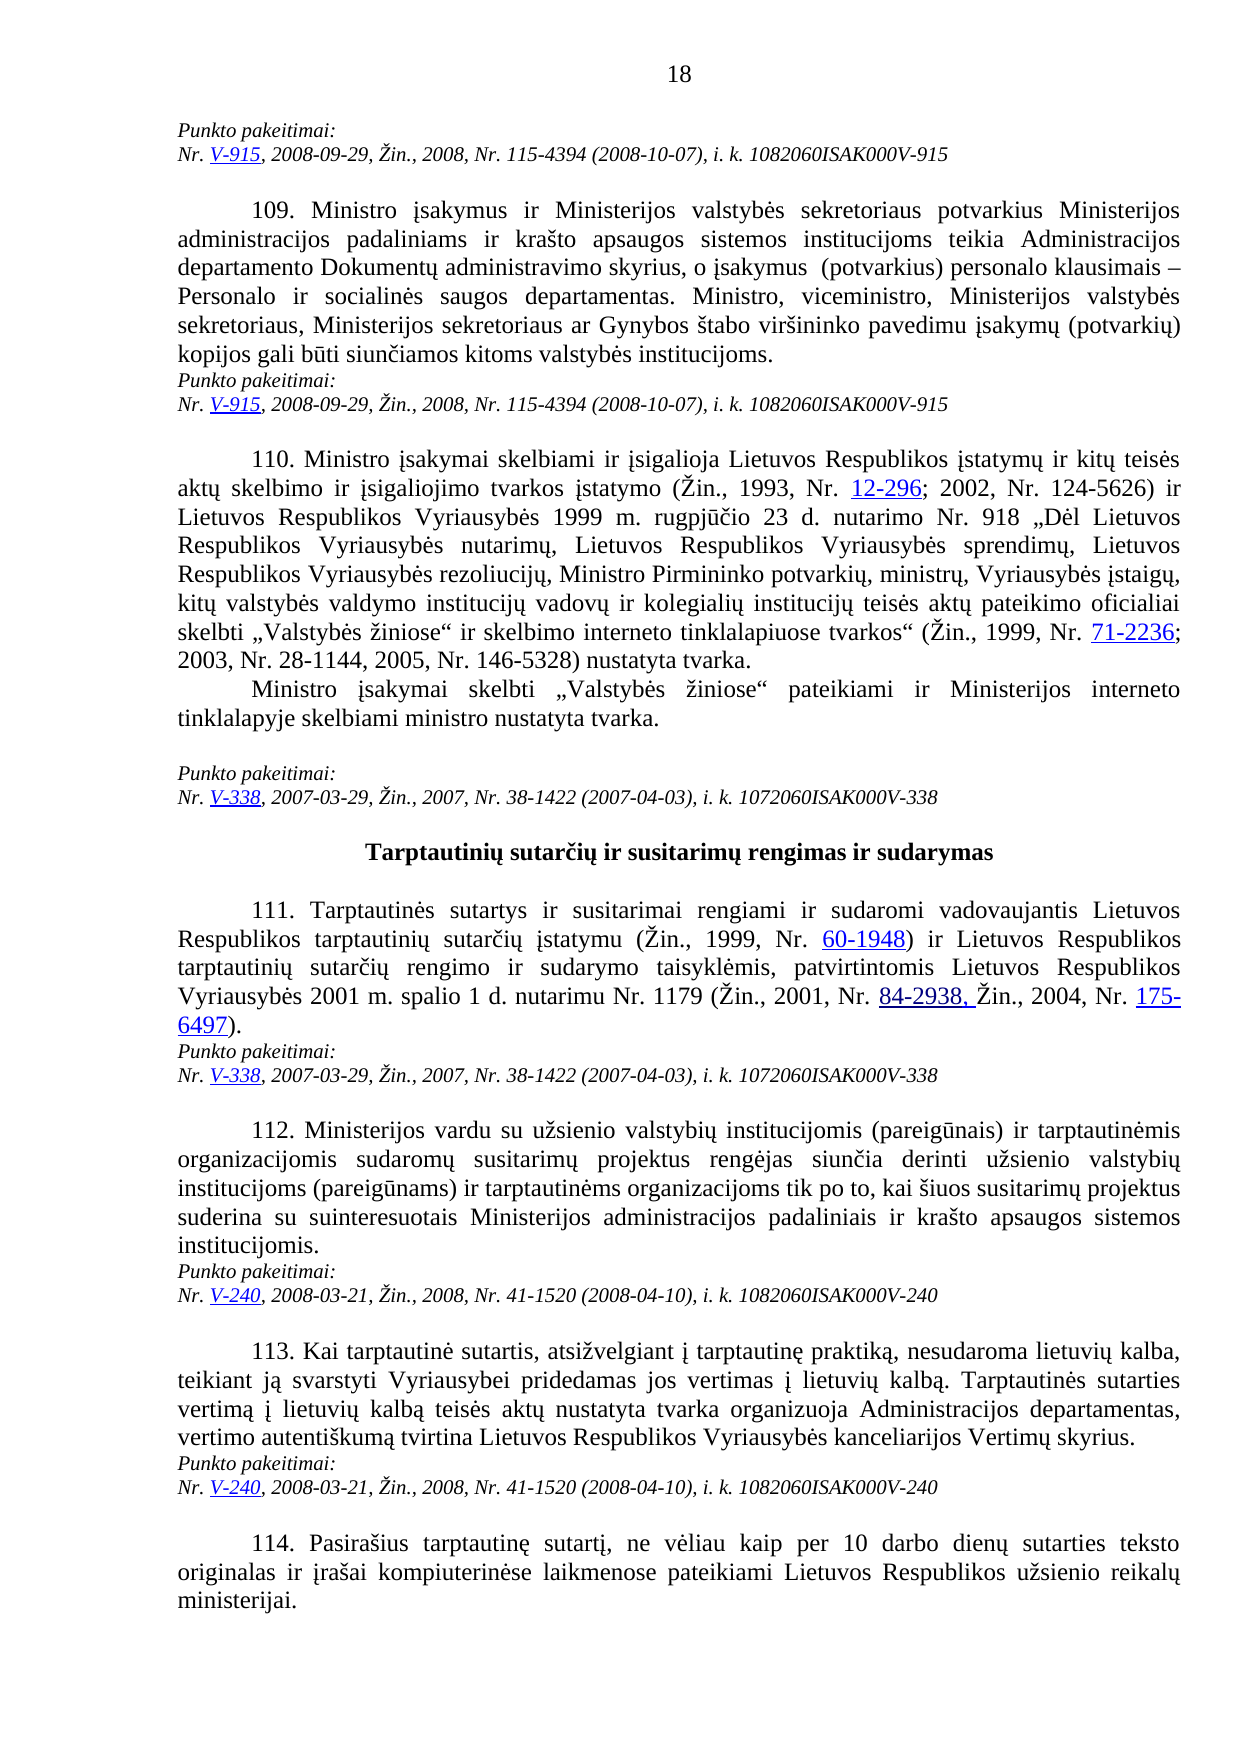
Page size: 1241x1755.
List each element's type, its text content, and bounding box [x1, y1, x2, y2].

text Nr. V-240, 2008-03-21, Žin., 2008, Nr. 41-1520 (2008-04-10), i. k. 1082060ISAK000V-240 [177, 1283, 1181, 1307]
text Punkto pakeitimai: [177, 1451, 1181, 1475]
text Nr. V-240, 2008-03-21, Žin., 2008, Nr. 41-1520 (2008-04-10), i. k. 1082060ISAK000V-240 [177, 1475, 1181, 1499]
text 110. Ministro įsakymai skelbiami ir įsigalioja Lietuvos Respublikos įstatymų ir kitų teisės aktų skelbimo ir įsigaliojimo tvarkos įstatymo (Žin., 1993, Nr. 12-296; 2002, Nr. 124-5626) ir Lietuvos Respublikos Vyriausybės 1999 m. rugpjūčio 23 d. nutarimo Nr. 918 „Dėl Lietuvos Respublikos Vyriausybės nutarimų, Lietuvos Respublikos Vyriausybės sprendimų, Lietuvos Respublikos Vyriausybės rezoliucijų, Ministro Pirmininko potvarkių, ministrų, Vyriausybės įstaigų, kitų valstybės valdymo institucijų vadovų ir kolegialių institucijų teisės aktų pateikimo oficialiai skelbti „Valstybės žiniose“ ir skelbimo interneto tinklalapiuose tvarkos“ (Žin., 1999, Nr. 71-2236; 2003, Nr. 28-1144, 2005, Nr. 146-5328) nustatyta tvarka. [177, 444, 1181, 674]
text Nr. V-338, 2007-03-29, Žin., 2007, Nr. 38-1422 (2007-04-03), i. k. 1072060ISAK000V-338 [177, 1063, 1181, 1087]
text Ministro įsakymai skelbti „Valstybės žiniose“ pateikiami ir Ministerijos interneto tinklalapyje skelbiami ministro nustatyta tvarka. [177, 674, 1181, 732]
text Punkto pakeitimai: [177, 1259, 1181, 1283]
text 109. Ministro įsakymus ir Ministerijos valstybės sekretoriaus potvarkius Ministerijos administracijos padaliniams ir krašto apsaugos sistemos institucijoms teikia Administracijos departamento Dokumentų administravimo skyrius, o įsakymus (potvarkius) personalo klausimais – Personalo ir socialinės saugos departamentas. Ministro, viceministro, Ministerijos valstybės sekretoriaus, Ministerijos sekretoriaus ar Gynybos štabo viršininko pavedimu įsakymų (potvarkių) kopijos gali būti siunčiamos kitoms valstybės institucijoms. [177, 195, 1181, 367]
text 111. Tarptautinės sutartys ir susitarimai rengiami ir sudaromi vadovaujantis Lietuvos Respublikos tarptautinių sutarčių įstatymu (Žin., 1999, Nr. 60-1948) ir Lietuvos Respublikos tarptautinių sutarčių rengimo ir sudarymo taisyklėmis, patvirtintomis Lietuvos Respublikos Vyriausybės 2001 m. spalio 1 d. nutarimu Nr. 1179 (Žin., 2001, Nr. 84-2938, Žin., 2004, Nr. 175-6497). [177, 895, 1181, 1039]
text 113. Kai tarptautinė sutartis, atsižvelgiant į tarptautinę praktiką, nesudaroma lietuvių kalba, teikiant ją svarstyti Vyriausybei pridedamas jos vertimas į lietuvių kalbą. Tarptautinės sutarties vertimą į lietuvių kalbą teisės aktų nustatyta tvarka organizuoja Administracijos departamentas, vertimo autentiškumą tvirtina Lietuvos Respublikos Vyriausybės kanceliarijos Vertimų skyrius. [177, 1336, 1181, 1451]
text Punkto pakeitimai: [177, 1039, 1181, 1063]
text 114. Pasirašius tarptautinę sutartį, ne vėliau kaip per 10 darbo dienų sutarties teksto originalas ir įrašai kompiuterinėse laikmenose pateikiami Lietuvos Respublikos užsienio reikalų ministerijai. [177, 1528, 1181, 1614]
text Punkto pakeitimai: [177, 761, 1181, 785]
text 112. Ministerijos vardu su užsienio valstybių institucijomis (pareigūnais) ir tarptautinėmis organizacijomis sudaromų susitarimų projektus rengėjas siunčia derinti užsienio valstybių institucijoms (pareigūnams) ir tarptautinėms organizacijoms tik po to, kai šiuos susitarimų projektus suderina su suinteresuotais Ministerijos administracijos padaliniais ir krašto apsaugos sistemos institucijomis. [177, 1116, 1181, 1259]
text Punkto pakeitimai: [177, 367, 1181, 392]
text Nr. V-915, 2008-09-29, Žin., 2008, Nr. 115-4394 (2008-10-07), i. k. 1082060ISAK000V-915 [177, 142, 1181, 166]
text Punkto pakeitimai: [177, 118, 1181, 142]
text Tarptautinių sutarčių ir susitarimų rengimas ir sudarymas [177, 837, 1181, 866]
text Nr. V-915, 2008-09-29, Žin., 2008, Nr. 115-4394 (2008-10-07), i. k. 1082060ISAK000V-915 [177, 392, 1181, 416]
text Nr. V-338, 2007-03-29, Žin., 2007, Nr. 38-1422 (2007-04-03), i. k. 1072060ISAK000V-338 [177, 785, 1181, 809]
